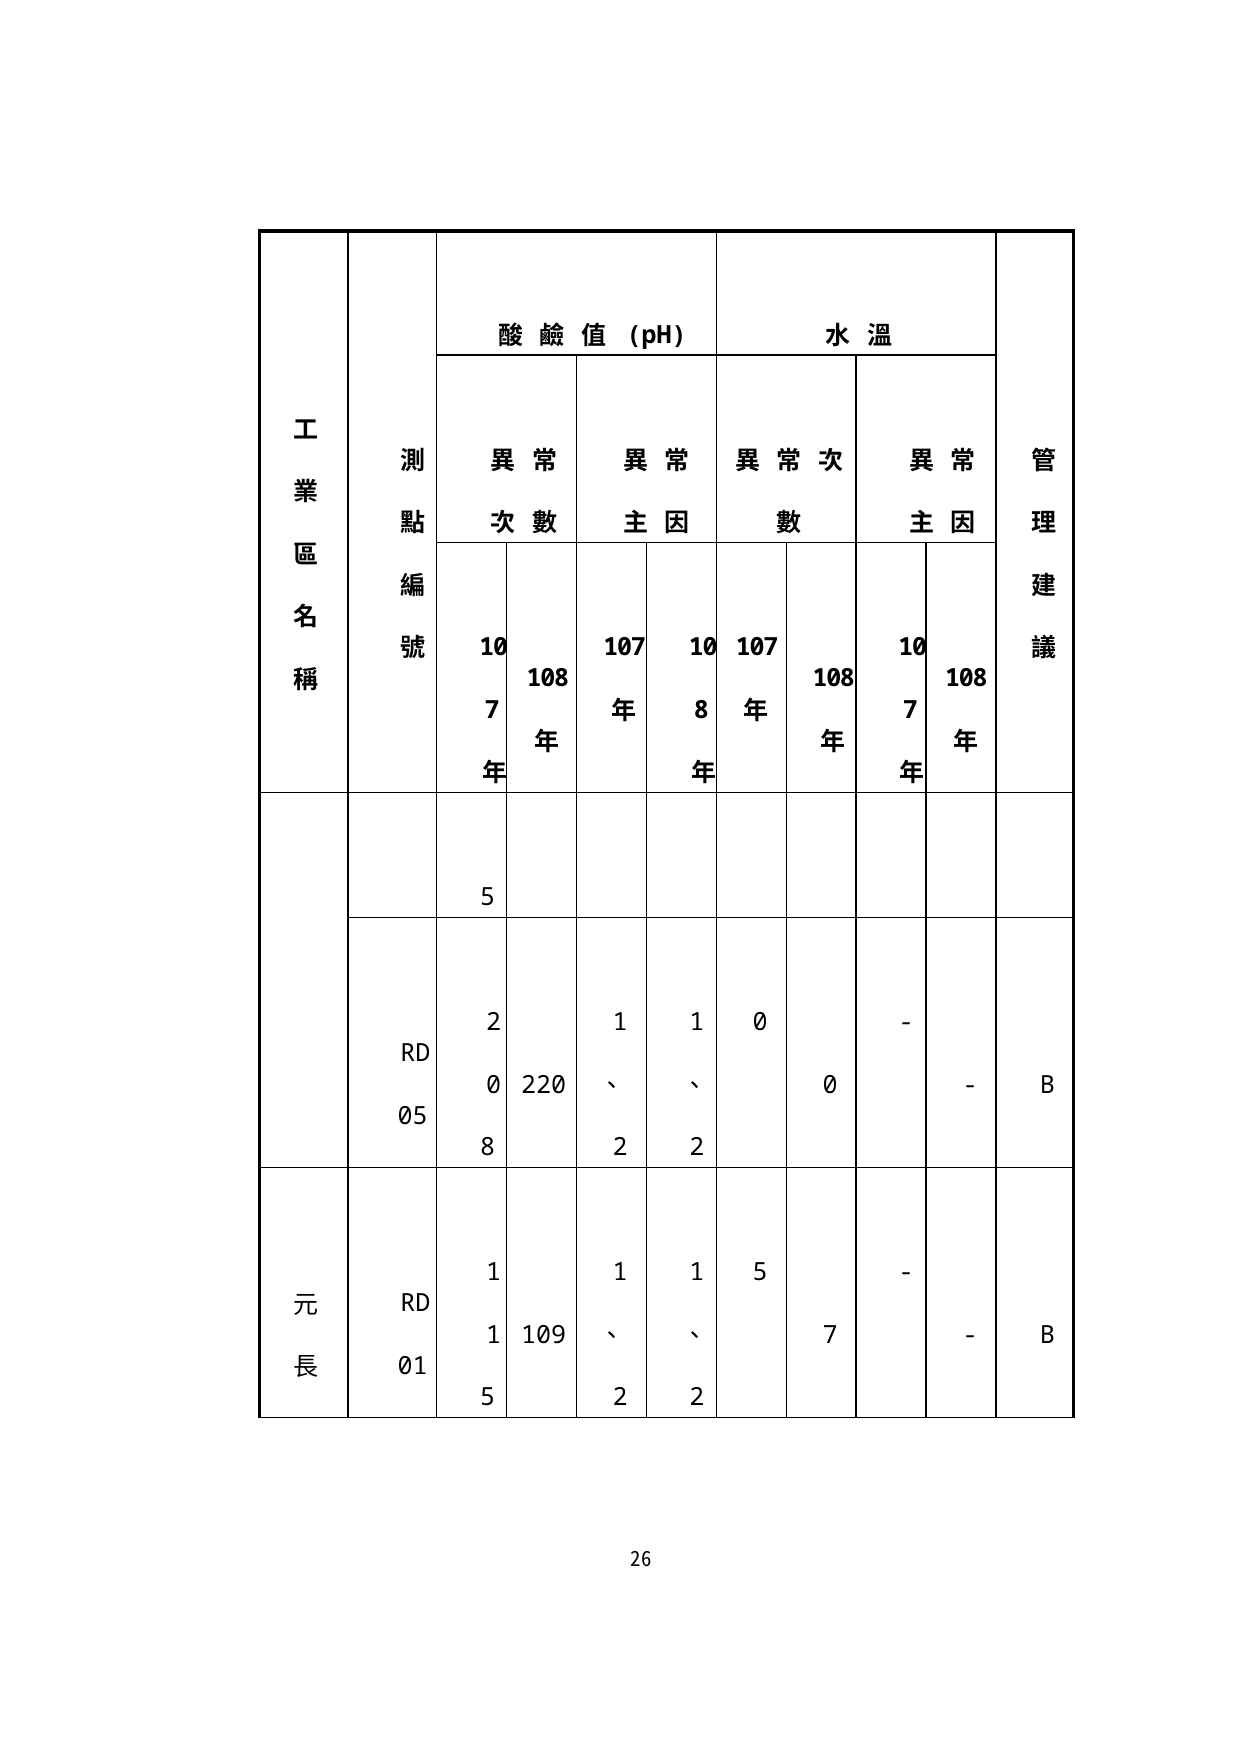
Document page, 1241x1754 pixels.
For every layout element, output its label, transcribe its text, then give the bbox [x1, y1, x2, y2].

table_cell [997, 793, 1072, 917]
table_cell 108年 [787, 543, 855, 792]
table_cell - [927, 793, 995, 917]
table_cell 0 [787, 918, 855, 1167]
table_header 水溫 [717, 233, 995, 354]
table_cell [717, 793, 786, 917]
table_cell 109 [507, 1168, 576, 1417]
table_cell 7 [787, 1168, 855, 1417]
table_cell 107年 [577, 543, 646, 792]
table_cell - [857, 1168, 925, 1417]
table_cell 5 [717, 1168, 786, 1417]
table_cell 異常主因 [577, 356, 716, 542]
table_header 管理建議 [997, 233, 1072, 792]
table_header 酸鹼值(pH) [437, 233, 716, 354]
table_cell - [857, 793, 925, 917]
table_cell 108年 [647, 543, 716, 792]
table_cell 1、2 [577, 1168, 646, 1417]
table_cell 108年 [507, 543, 576, 792]
table_cell RD01 [349, 1168, 436, 1417]
table_cell 107年 [437, 543, 506, 792]
table_header 測點 編號 [349, 233, 436, 792]
table_cell 5 [437, 793, 506, 917]
table_cell - [857, 918, 925, 1167]
table_cell 208 [437, 918, 506, 1167]
table_cell - [927, 1168, 995, 1417]
table_cell 107年 [857, 543, 925, 792]
table_header 工業區名稱 [261, 233, 347, 792]
table_cell 0 [717, 918, 786, 1167]
table_cell B [997, 1168, 1072, 1417]
table_cell 107年 [717, 543, 786, 792]
table_cell 220 [507, 918, 576, 1167]
table_cell 異常次數 [437, 356, 576, 542]
table_cell 108年 [927, 543, 995, 792]
table_cell 1、2 [647, 918, 716, 1167]
table_cell - [577, 793, 646, 917]
table_cell [787, 793, 855, 917]
table_cell 115 [437, 1168, 506, 1417]
table_cell - [647, 793, 716, 917]
table_cell RD05 [349, 918, 436, 1167]
table_cell B [997, 918, 1072, 1167]
table_cell [349, 793, 436, 917]
table_cell 異常次數 [717, 356, 855, 542]
table_cell 異常主因 [857, 356, 995, 542]
table_cell 1、2 [647, 1168, 716, 1417]
table_cell - [927, 918, 995, 1167]
table_cell 1、2 [577, 918, 646, 1167]
table_cell [507, 793, 576, 917]
table_cell [261, 793, 347, 1167]
table_cell 元長 [261, 1168, 347, 1417]
